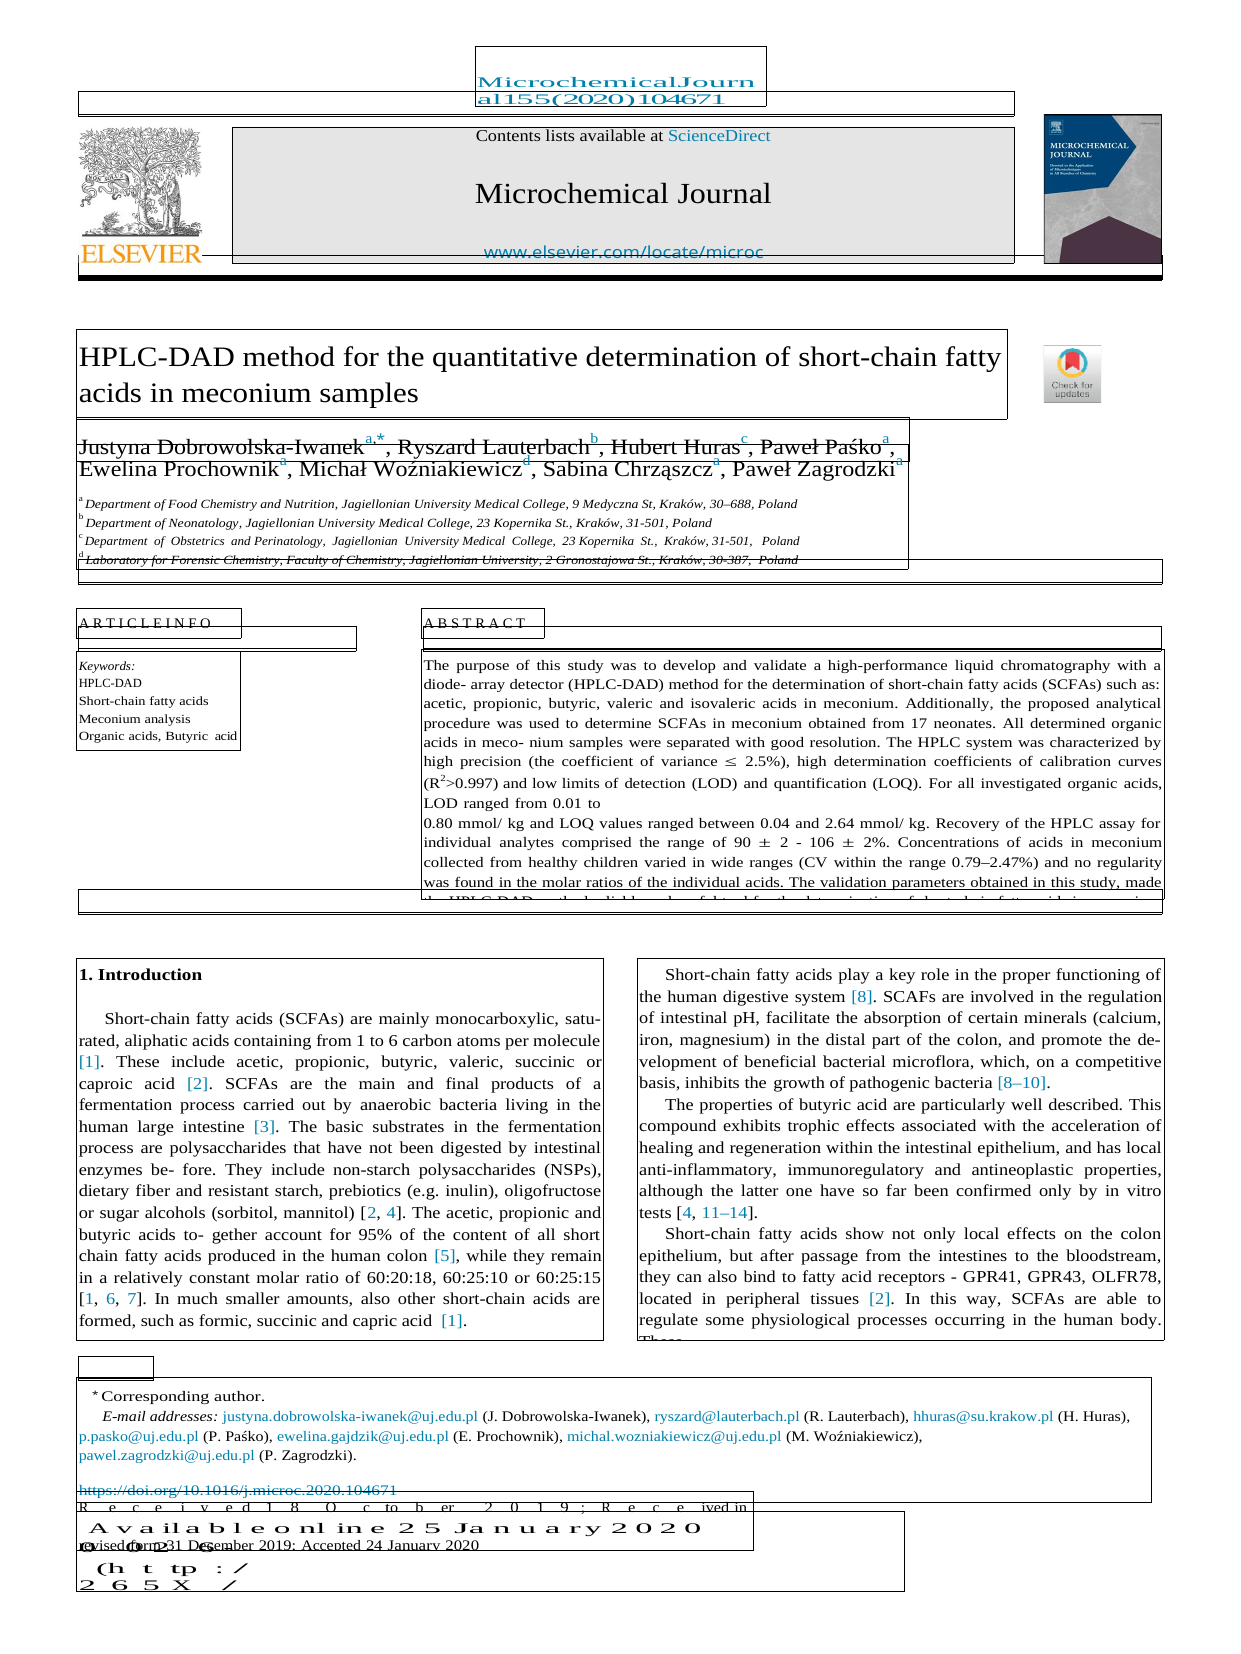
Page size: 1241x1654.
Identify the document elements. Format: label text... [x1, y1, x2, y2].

text HPLC-DAD method for the quantitative determination of short-chain fatty acids in meconium samples [78, 340, 1007, 408]
text Short-chain fatty acids Meconium analysis Organic acids, Butyric acid [78, 694, 239, 743]
picture [1041, 1076, 1045, 1090]
text MicrochemicalJourn [477, 74, 766, 91]
picture [956, 1411, 969, 1424]
picture [667, 96, 675, 102]
text Short-chain fatty acids play a key role in the proper functioning of the human digestive system [8]. SCAFs are involved in the regulation of intestinal pH, facilitate the absorption of certain minerals (calcium, iron, magnesium) in the distal part of the colon, and promote the de- velopment of beneficial bacterial microflora, which, on a competitive basis, inhibits the growth of pathogenic bacteria [8–10]. [639, 965, 1162, 1092]
picture [389, 1210, 395, 1218]
text 1. Introduction [78, 965, 603, 984]
picture [990, 1411, 997, 1421]
picture [128, 1431, 141, 1444]
text Microchemical Journal [410, 177, 836, 210]
text d Laboratory for Forensic Chemistry, Faculty of Chemistry, Jagiellonian University, 2 Gronostajowa St., Kraków, 30-387, Poland [79, 560, 908, 567]
text journal homepage: www.elsevier.com/locate/microc [411, 256, 836, 262]
picture [169, 1492, 176, 1498]
picture [441, 1250, 448, 1256]
picture [754, 1413, 759, 1421]
text Short-chain fatty acids (SCFAs) are mainly monocarboxylic, satu- rated, aliphatic acids containing from 1 to 6 carbon atoms per molecule [1]. These include acetic, propionic, butyric, valeric, succinic or caproic acid [2]. SCFAs are the main and final products of a fermentation process carried out by anaerobic bacteria living in the human large intestine [3]. The basic substrates in the fermentation process are polysaccharides that have not been digested by intestinal enzymes be- fore. They include non-starch polysaccharides (NSPs), dietary fiber and resistant starch, prebiotics (e.g. inulin), oligofructose or sugar alcohols (sorbitol, mannitol) [2, 4]. The acetic, propionic and butyric acids to- gether account for 95% of the content of all short chain fatty acids produced in the human colon [5], while they remain in a relatively constant molar ratio of 60:20:18, 60:25:10 or 60:25:15 [1, 6, 7]. In much smaller amounts, also other short-chain acids are formed, such as formic, succinic and capric acid [1]. [78, 1009, 602, 1330]
picture [78, 126, 203, 263]
text journal homepage: www.elsevier.com/locate/microc [411, 241, 836, 255]
picture [685, 1210, 691, 1218]
text Justyna Dobrowolska-Iwaneka,⁎, Ryszard Lauterbachb, Hubert Hurasc, Paweł Paśkoa, [78, 422, 908, 444]
picture [270, 1120, 274, 1134]
picture [769, 1434, 775, 1444]
text A B S T R A C T [423, 614, 543, 626]
picture [157, 1450, 163, 1460]
text pawel.zagrodzki@uj.edu.pl (P. Zagrodzki). [78, 1447, 1151, 1464]
picture [1018, 1414, 1024, 1421]
picture [408, 1411, 422, 1424]
text [79, 627, 241, 631]
text a Department of Food Chemistry and Nutrition, Jagiellonian University Medical College, 9 Medyczna St, Kraków, 30–688, Poland [78, 493, 908, 511]
picture [254, 1120, 258, 1134]
picture [203, 1077, 207, 1091]
text Contents lists available at ScienceDirect [410, 128, 836, 145]
text 0(h0t2tp6:-/2/6c5rXea/ti©ve2c0o2m0mTohnes.Aourgth/loircse.nPseusb/lBisYh-eNdCb-NyDE/ls4e.v0i/e)r.B.V.ThisisanopenaccessarticleundertheCCBY-NC-NDlicense [78, 1539, 904, 1591]
picture [275, 1411, 280, 1419]
text ⁎ Corresponding author. [92, 1383, 1151, 1405]
text HPLC-DAD [78, 676, 240, 691]
text b Department of Neonatology, Jagiellonian University Medical College, 23 Kopernika St., Kraków, 31-501, Poland [78, 512, 908, 530]
picture [922, 1411, 928, 1421]
picture [379, 1431, 393, 1441]
picture [382, 1434, 388, 1441]
picture [1043, 345, 1102, 403]
picture [79, 1055, 83, 1069]
text al155(2020)104671 [477, 92, 766, 106]
picture [245, 1414, 254, 1424]
text [424, 627, 543, 631]
text E-mail addresses: justyna.dobrowolska-iwanek@uj.edu.pl (J. Dobrowolska-Iwanek), ryszard@lauterbach.pl (R. Lauterbach), hhuras@su.krakow.pl (H. Huras), p.pasko@uj.edu.pl (P. Paśko), ewelina.gajdzik@uj.edu.pl (E. Prochownik), michal.wozniakiewicz@uj.edu.pl (M. Woźniakiewicz), [78, 1408, 1151, 1444]
picture [1043, 114, 1162, 264]
picture [188, 1077, 192, 1091]
picture [242, 1453, 247, 1463]
picture [567, 1434, 576, 1441]
picture [128, 1293, 136, 1304]
text RAevcaeiliavbelde1o8nlOinceto2b5erJa2n0u1a9r;yR2e0c2e0ived in revised form 31 December 2019; Accepted 24 January 2020 [78, 1512, 753, 1539]
text 0.80 mmol/ kg and LOQ values ranged between 0.04 and 2.64 mmol/ kg. Recovery of the HPLC assay for individual analytes comprised the range of 90 ± 2 - 106 ± 2%. Concentrations of acids in meconium collected from healthy children varied in wide ranges (CV within the range 0.79–2.47%) and no regularity was found in the molar ratios of the individual acids. The validation parameters obtained in this study, made the HPLC-DAD method reliable and useful tool for the determination of short-chain fatty acids in meconium samples. [423, 814, 1162, 889]
picture [112, 1431, 119, 1441]
picture [351, 1431, 357, 1441]
picture [702, 1411, 715, 1424]
picture [384, 1414, 391, 1421]
picture [870, 1292, 874, 1306]
picture [188, 1453, 194, 1460]
picture [661, 1431, 668, 1441]
text Ewelina Prochownika, Michał Woźniakiewiczd, Sabina Chrząszcza, Paweł Zagrodzkia [78, 452, 908, 481]
picture [776, 1411, 780, 1421]
picture [1041, 1414, 1047, 1424]
picture [477, 77, 483, 87]
picture [185, 1450, 199, 1460]
text https://doi.org/10.1016/j.microc.2020.104671 [78, 1482, 1151, 1499]
picture [172, 1450, 179, 1460]
text Keywords: [78, 658, 240, 673]
text d Laboratory for Forensic Chemistry, Faculty of Chemistry, Jagiellonian University, 2 Gronostajowa St., Kraków, 30-387, Poland [78, 549, 908, 559]
text The purpose of this study was to develop and validate a high-performance liquid chromatography with a diode- array detector (HPLC-DAD) method for the determination of short-chain fatty acids (SCFAs) such as: acetic, propionic, butyric, valeric and isovaleric acids in meconium. Additionally, the proposed analytical procedure was used to determine SCFAs in meconium obtained from 17 neonates. All determined organic acids in meco- nium samples were separated with good resolution. The HPLC system was characterized by high precision (the coefficient of variance ≤ 2.5%), high determination coefficients of calibration curves (R2>0.997) and low limits of detection (LOD) and quantification (LOQ). For all investigated organic acids, LOD ranged from 0.01 to [423, 656, 1162, 811]
text RAevcaeiliavbelde1o8nlOinceto2b5erJa2n0u1a9r;yR2e0c2e0ived in revised form 31 December 2019; Accepted 24 January 2020 [78, 1499, 753, 1511]
picture [711, 1431, 724, 1444]
picture [591, 433, 595, 443]
text c Department of Obstetrics and Perinatology, Jagiellonian University Medical College, 23 Kopernika St., Kraków, 31-501, Poland [78, 531, 908, 548]
picture [914, 1411, 918, 1421]
picture [751, 1431, 756, 1439]
text A R T I C L E I N F O [78, 614, 241, 626]
text Short-chain fatty acids show not only local effects on the colon epithelium, but after passage from the intestines to the bloodstream, they can also bind to fatty acid receptors - GPR41, GPR43, OLFR78, located in peripheral tissues [2]. In this way, SCFAs are able to regulate some physiological processes occurring in the human body. These [639, 1224, 1162, 1340]
picture [381, 1485, 388, 1491]
text The properties of butyric acid are particularly well described. This compound exhibits trophic effects associated with the acceleration of healing and regeneration within the intestinal epithelium, and has local anti-inflammatory, immunoregulatory and antineoplastic properties, although the latter one have so far been confirmed only by in vitro tests [4, 11–14]. [639, 1094, 1162, 1222]
picture [290, 1413, 295, 1421]
picture [787, 1414, 793, 1424]
